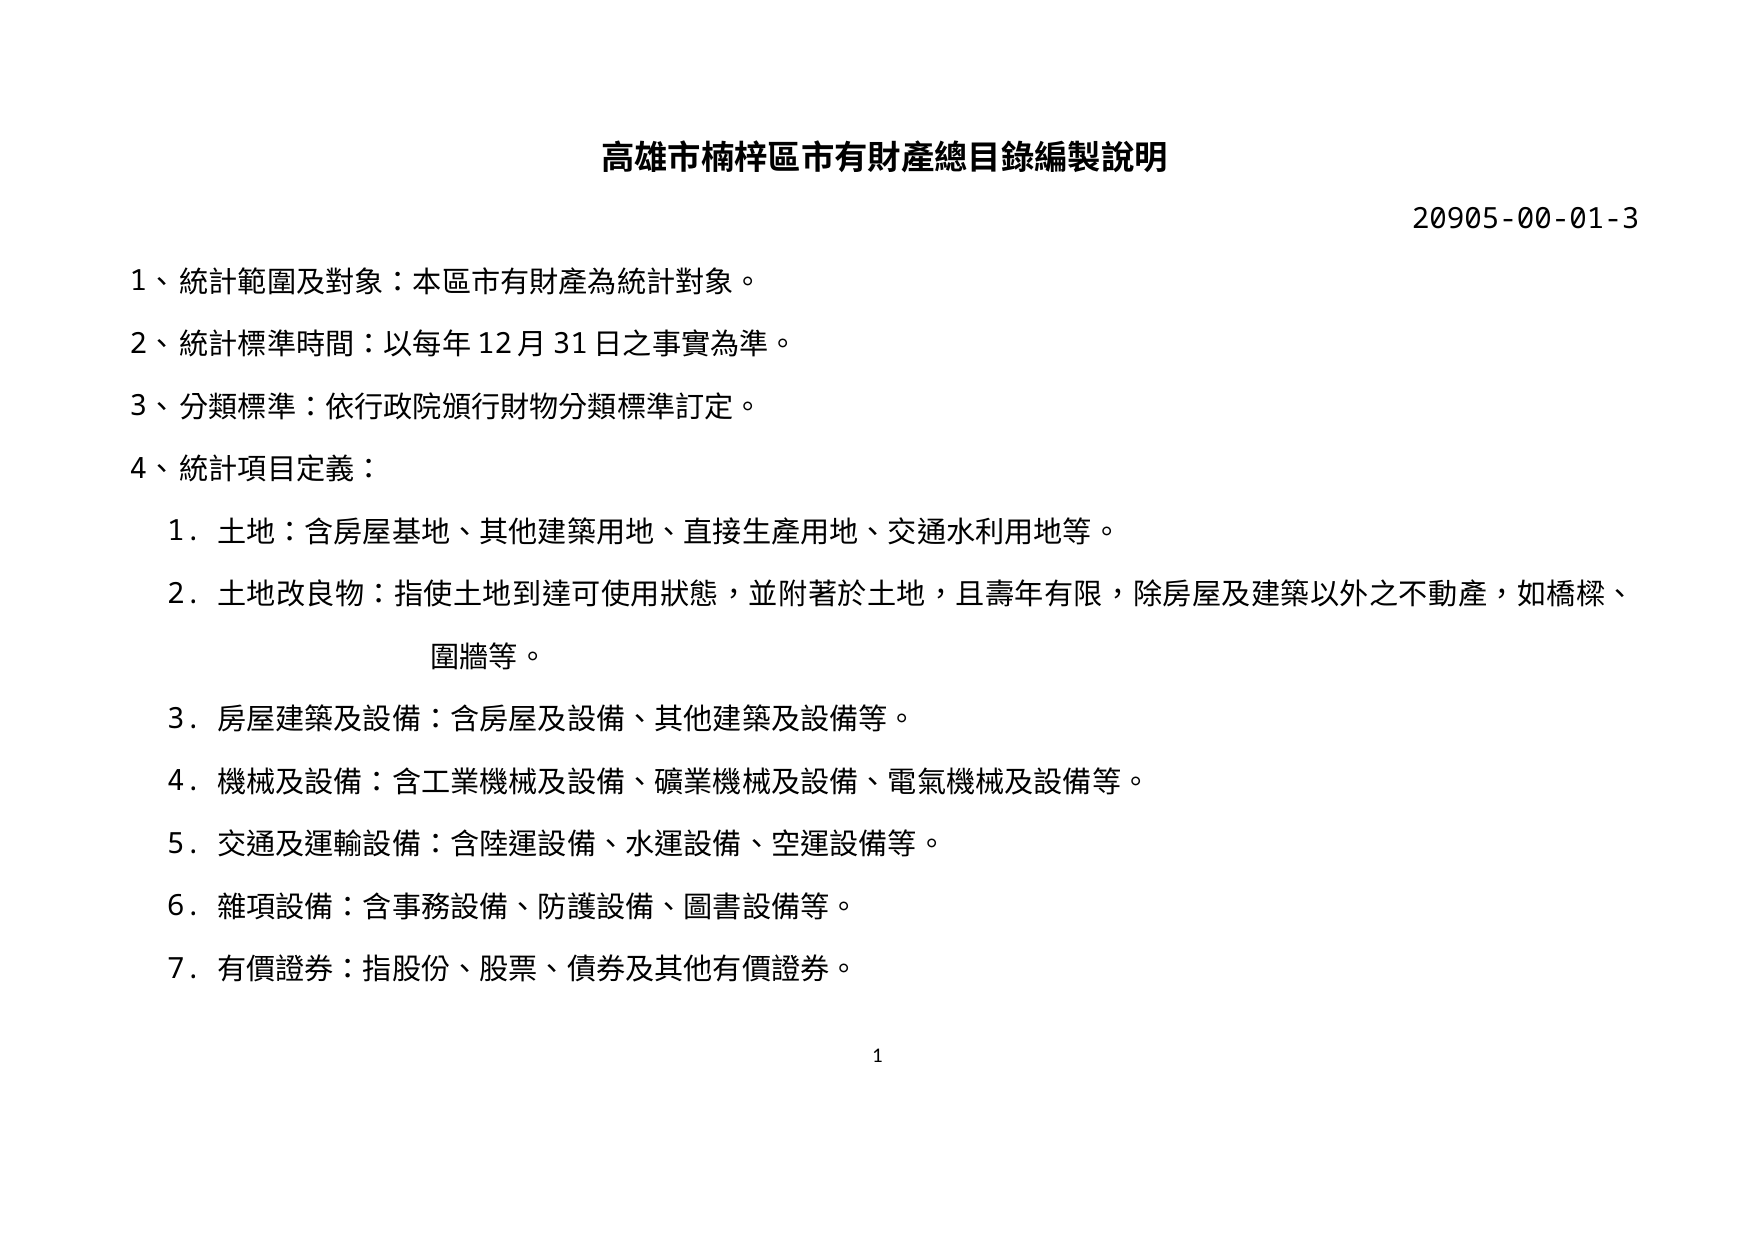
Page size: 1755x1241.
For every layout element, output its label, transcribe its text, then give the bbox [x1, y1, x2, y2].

table_cell 統計範圍及對象：本區市有財產為統計對象。 [118, 238, 1650, 300]
table_cell 統計項目定義： [118, 425, 1650, 488]
table_cell 雜項設備：含事務設備、防護設備、圖書設備等。 [118, 863, 1650, 925]
table_cell 土地：含房屋基地、其他建築用地、直接生產用地、交通水利用地等。 [118, 488, 1650, 550]
table_cell 分類標準：依行政院頒行財物分類標準訂定。 [118, 363, 1650, 425]
table_cell 機械及設備：含工業機械及設備、礦業機械及設備、電氣機械及設備等。 [118, 738, 1650, 800]
table_cell 房屋建築及設備：含房屋及設備、其他建築及設備等。 [118, 675, 1650, 738]
table_cell 有價證券：指股份、股票、債券及其他有價證券。 [118, 925, 1650, 988]
table_cell 統計標準時間：以每年12月31日之事實為準。 [118, 300, 1650, 363]
table_cell 交通及運輸設備：含陸運設備、水運設備、空運設備等。 [118, 800, 1650, 863]
table_cell 土地改良物：指使土地到達可使用狀態，並附著於土地，且壽年有限，除房屋及建築以外之不動產，如橋樑、圍牆等。 [118, 550, 1650, 675]
table_header 高雄市楠梓區市有財產總目錄編製說明 [118, 113, 1650, 175]
table_cell 20905-00-01-3 [118, 175, 1650, 238]
